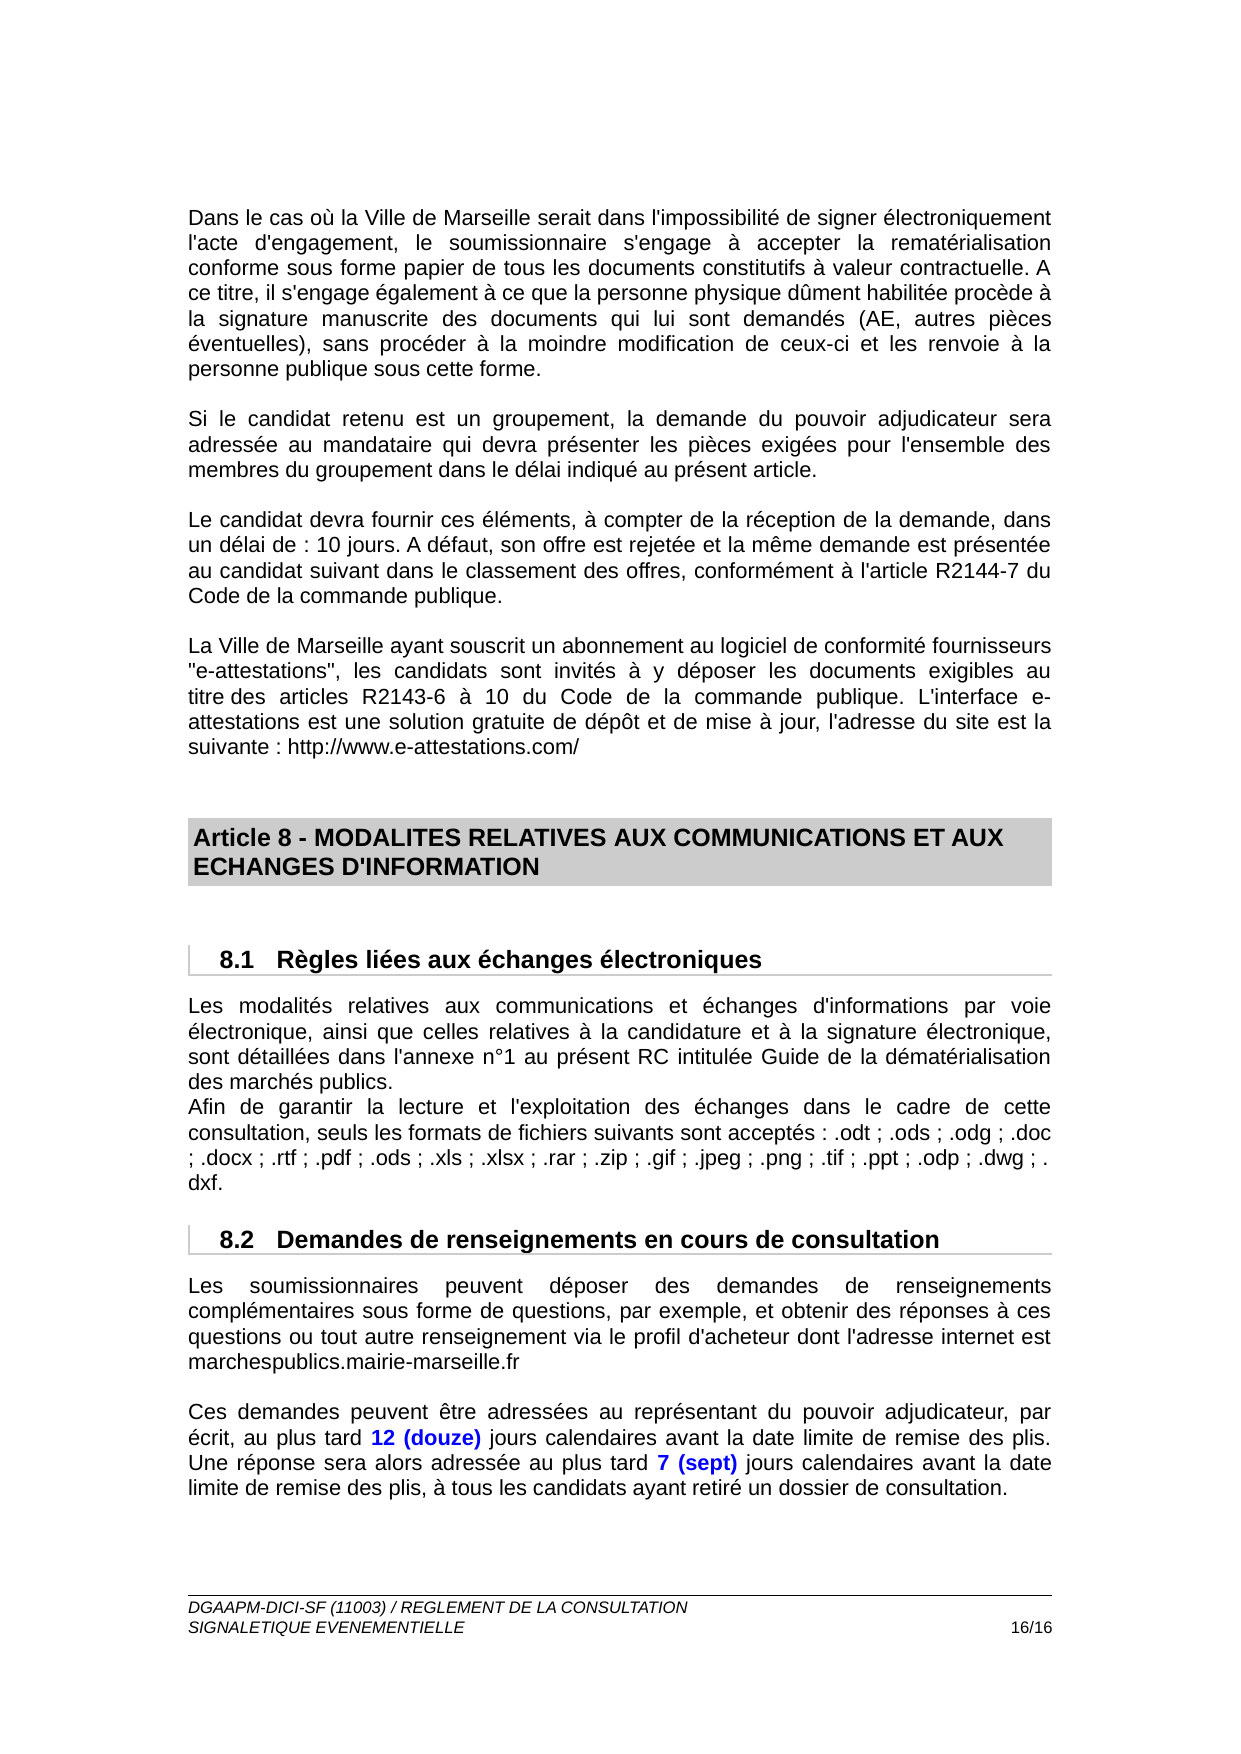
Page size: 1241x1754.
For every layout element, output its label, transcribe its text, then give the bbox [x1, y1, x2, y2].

text Les soumissionnaires peuvent déposer des demandes de renseignements complémentaires sous forme de questions, par exemple, et obtenir des réponses à ces questions ou tout autre renseignement via le profil d'acheteur dont l'adresse internet est marchespublics.mairie-marseille.fr [188, 1273, 1052, 1374]
text Afin de garantir la lecture et l'exploitation des échanges dans le cadre de cette consultation, seuls les formats de fichiers suivants sont acceptés : .odt ; .ods ; .odg ; .doc ; .docx ; .rtf ; .pdf ; .ods ; .xls ; .xlsx ; .rar ; .zip ; .gif ; .jpeg ; .png ; .tif ; .ppt ; .odp ; .dwg ; .dxf. [188, 1094, 1052, 1195]
text Les modalités relatives aux communications et échanges d'informations par voie électronique, ainsi que celles relatives à la candidature et à la signature électronique, sont détaillées dans l'annexe n°1 au présent RC intitulée Guide de la dématérialisation des marchés publics. [188, 993, 1052, 1094]
text Ces demandes peuvent être adressées au représentant du pouvoir adjudicateur, par écrit, au plus tard 12 (douze) jours calendaires avant la date limite de remise des plis. Une réponse sera alors adressée au plus tard 7 (sept) jours calendaires avant la date limite de remise des plis, à tous les candidats ayant retiré un dossier de consultation. [188, 1399, 1052, 1500]
subtitle Règles liées aux échanges électroniques [190, 945, 1052, 974]
text Si le candidat retenu est un groupement, la demande du pouvoir adjudicateur sera adressée au mandataire qui devra présenter les pièces exigées pour l'ensemble des membres du groupement dans le délai indiqué au présent article. [188, 406, 1052, 482]
subtitle Demandes de renseignements en cours de consultation [188, 1224, 1052, 1253]
text Le candidat devra fournir ces éléments, à compter de la réception de la demande, dans un délai de : 10 jours. A défaut, son offre est rejetée et la même demande est présentée au candidat suivant dans le classement des offres, conformément à l'article R2144-7 du Code de la commande publique. [188, 507, 1052, 608]
subtitle MODALITES RELATIVES AUX COMMUNICATIONS ET AUX ECHANGES D'INFORMATION [190, 821, 1050, 884]
text La Ville de Marseille ayant souscrit un abonnement au logiciel de conformité fournisseurs "e-attestations", les candidats sont invités à y déposer les documents exigibles au titre des articles R2143-6 à 10 du Code de la commande publique. L'interface e-attestations est une solution gratuite de dépôt et de mise à jour, l'adresse du site est la suivante : http://www.e-attestations.com/ [188, 633, 1052, 759]
text Dans le cas où la Ville de Marseille serait dans l'impossibilité de signer électroniquement l'acte d'engagement, le soumissionnaire s'engage à accepter la rematérialisation conforme sous forme papier de tous les documents constitutifs à valeur contractuelle. A ce titre, il s'engage également à ce que la personne physique dûment habilitée procède à la signature manuscrite des documents qui lui sont demandés (AE, autres pièces éventuelles), sans procéder à la moindre modification de ceux-ci et les renvoie à la personne publique sous cette forme. [188, 204, 1052, 381]
